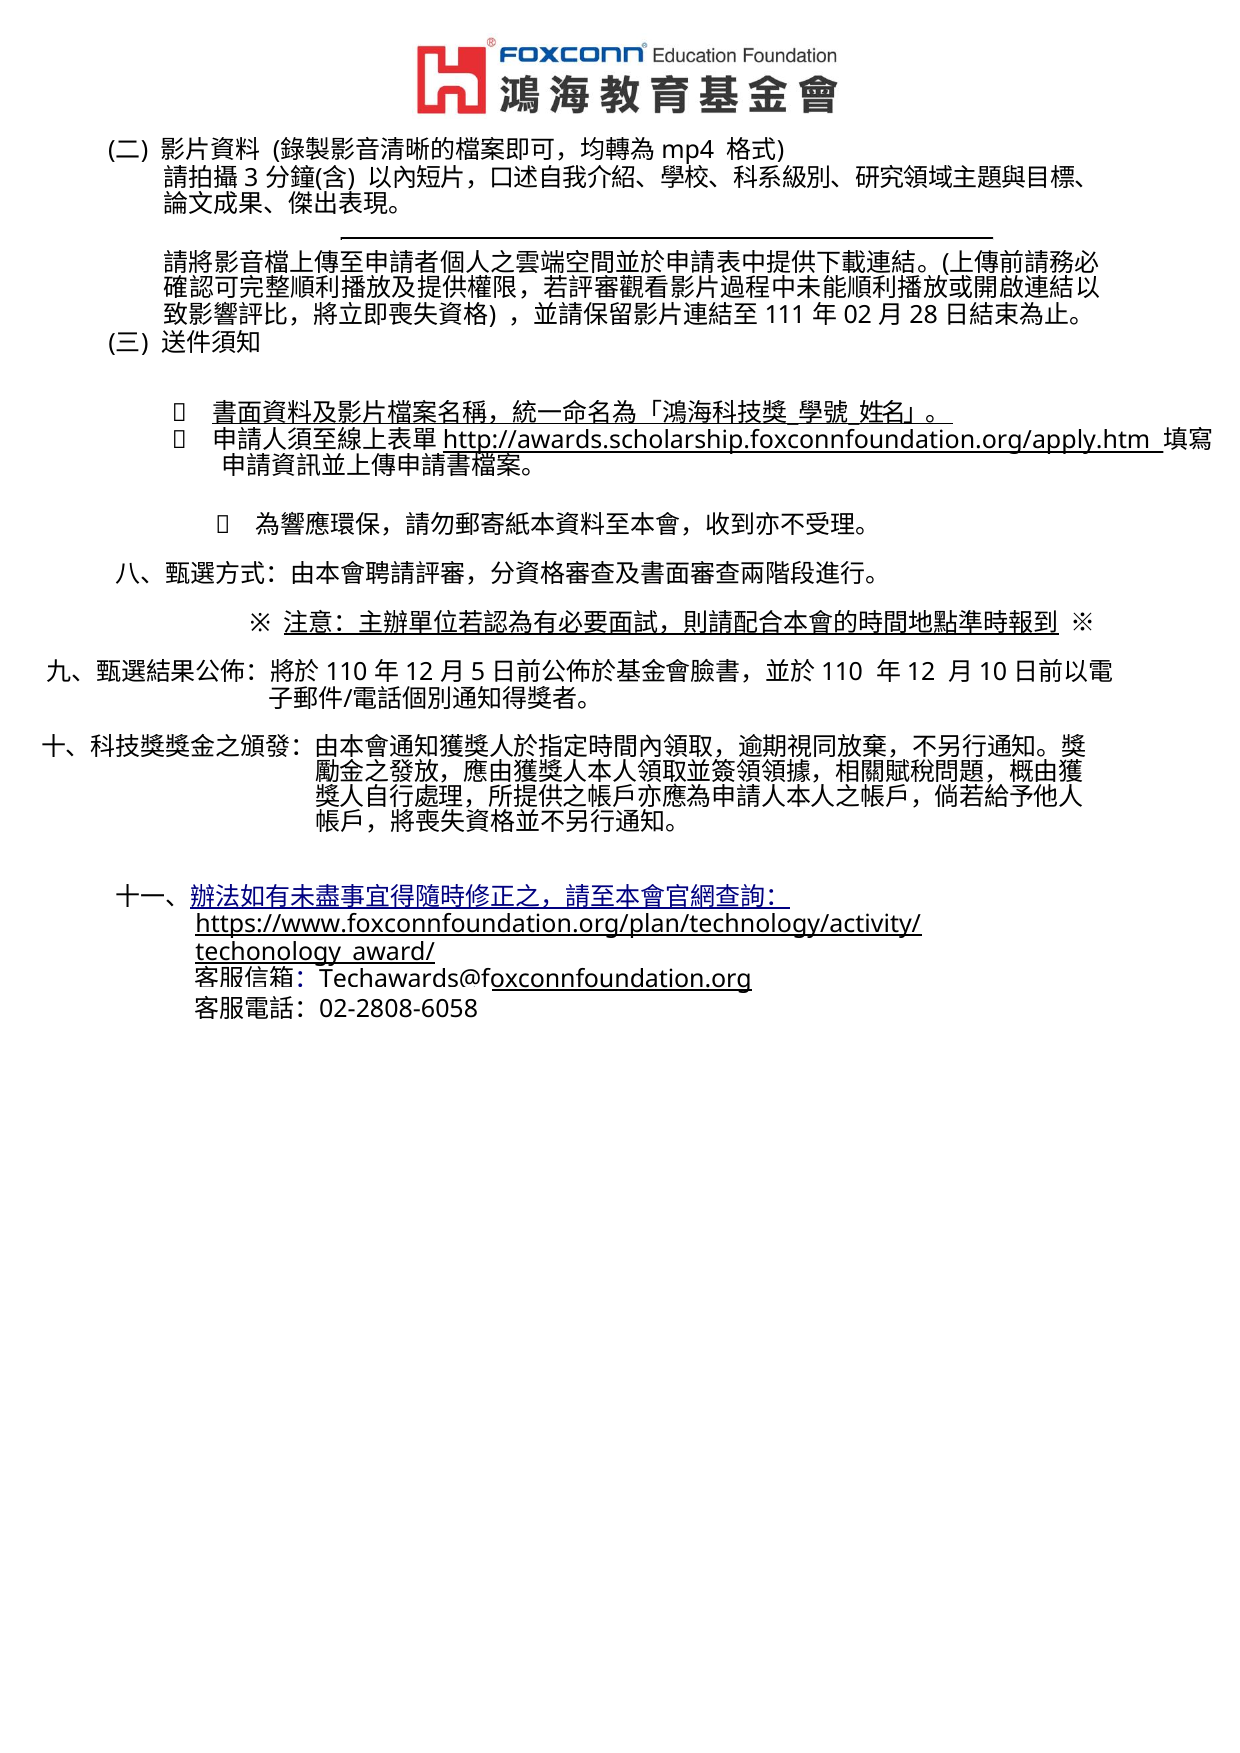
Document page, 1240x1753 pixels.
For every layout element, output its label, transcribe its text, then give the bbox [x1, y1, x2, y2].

text 帳戶，將喪失資格並不另行通知。 [315, 810, 1231, 835]
text 致影響評比，將立即喪失資格) ，並請保留影片連結至 111 年 02 月 28 日結束為止。 [164, 302, 1231, 329]
text 勵金之發放，應由獲獎人本人領取並簽領領據，相關賦稅問題，概由獲 [315, 760, 1231, 785]
text ※ 注意：主辦單位若認為有必要面試，則請配合本會的時間地點準時報到 ※ [249, 609, 1211, 637]
text 十、科技獎獎金之頒發：由本會通知獲獎人於指定時間內領取，逾期視同放棄，不另行通知。獎 [41, 735, 1231, 760]
text 論文成果、傑出表現。 [163, 192, 1231, 217]
text (三) 送件須知 [108, 329, 1231, 357]
text 請將影音檔上傳至申請者個人之雲端空間並於申請表中提供下載連結。(上傳前請務必 [164, 249, 1231, 277]
text 十一、辦法如有未盡事宜得隨時修正之，請至本會官網查詢： [115, 885, 1131, 910]
text 客服信箱：Techawards@foxconnfoundation.org [275, 966, 1131, 993]
text 獎人自行處理，所提供之帳戶亦應為申請人本人之帳戶，倘若給予他人 [315, 785, 1231, 810]
text 九、甄選結果公佈：將於 110 年 12 月 5 日前公佈於基金會臉書，並於 110 年 12 月 10 日前以電 [47, 658, 1231, 686]
text 客服電話：02-2808-6058 [194, 995, 483, 1023]
text https://www.foxconnfoundation.org/plan/technology/activity/techonology_award/ [195, 910, 1131, 966]
picture [412, 33, 846, 124]
text 請拍攝 3 分鐘(含) 以內短片，口述自我介紹、學校、科系級別、研究領域主題與目標、 [163, 164, 1231, 192]
text 客服信箱：Techawards@foxconnfoundation.org [204, 966, 250, 987]
text  書面資料及影片檔案名稱，統一命名為「鴻海科技獎_學號_姓名」。 [172, 399, 1231, 427]
text  申請人須至線上表單 http://awards.scholarship.foxconnfoundation.org/apply.htm 填寫 [172, 427, 1231, 454]
text 申請資訊並上傳申請書檔案。 [222, 454, 1231, 479]
text (二) 影片資料 (錄製影音清晰的檔案即可，均轉為 mp4 格式) [108, 137, 1231, 164]
text 確認可完整順利播放及提供權限，若評審觀看影片過程中未能順利播放或開啟連結以 [164, 277, 1231, 302]
text  為響應環保，請勿郵寄紙本資料至本會，收到亦不受理。 [215, 511, 974, 539]
text 八、甄選方式：由本會聘請評審，分資格審查及書面審查兩階段進行。 [115, 563, 989, 588]
text 子郵件/電話個別通知得獎者。 [268, 686, 1231, 713]
